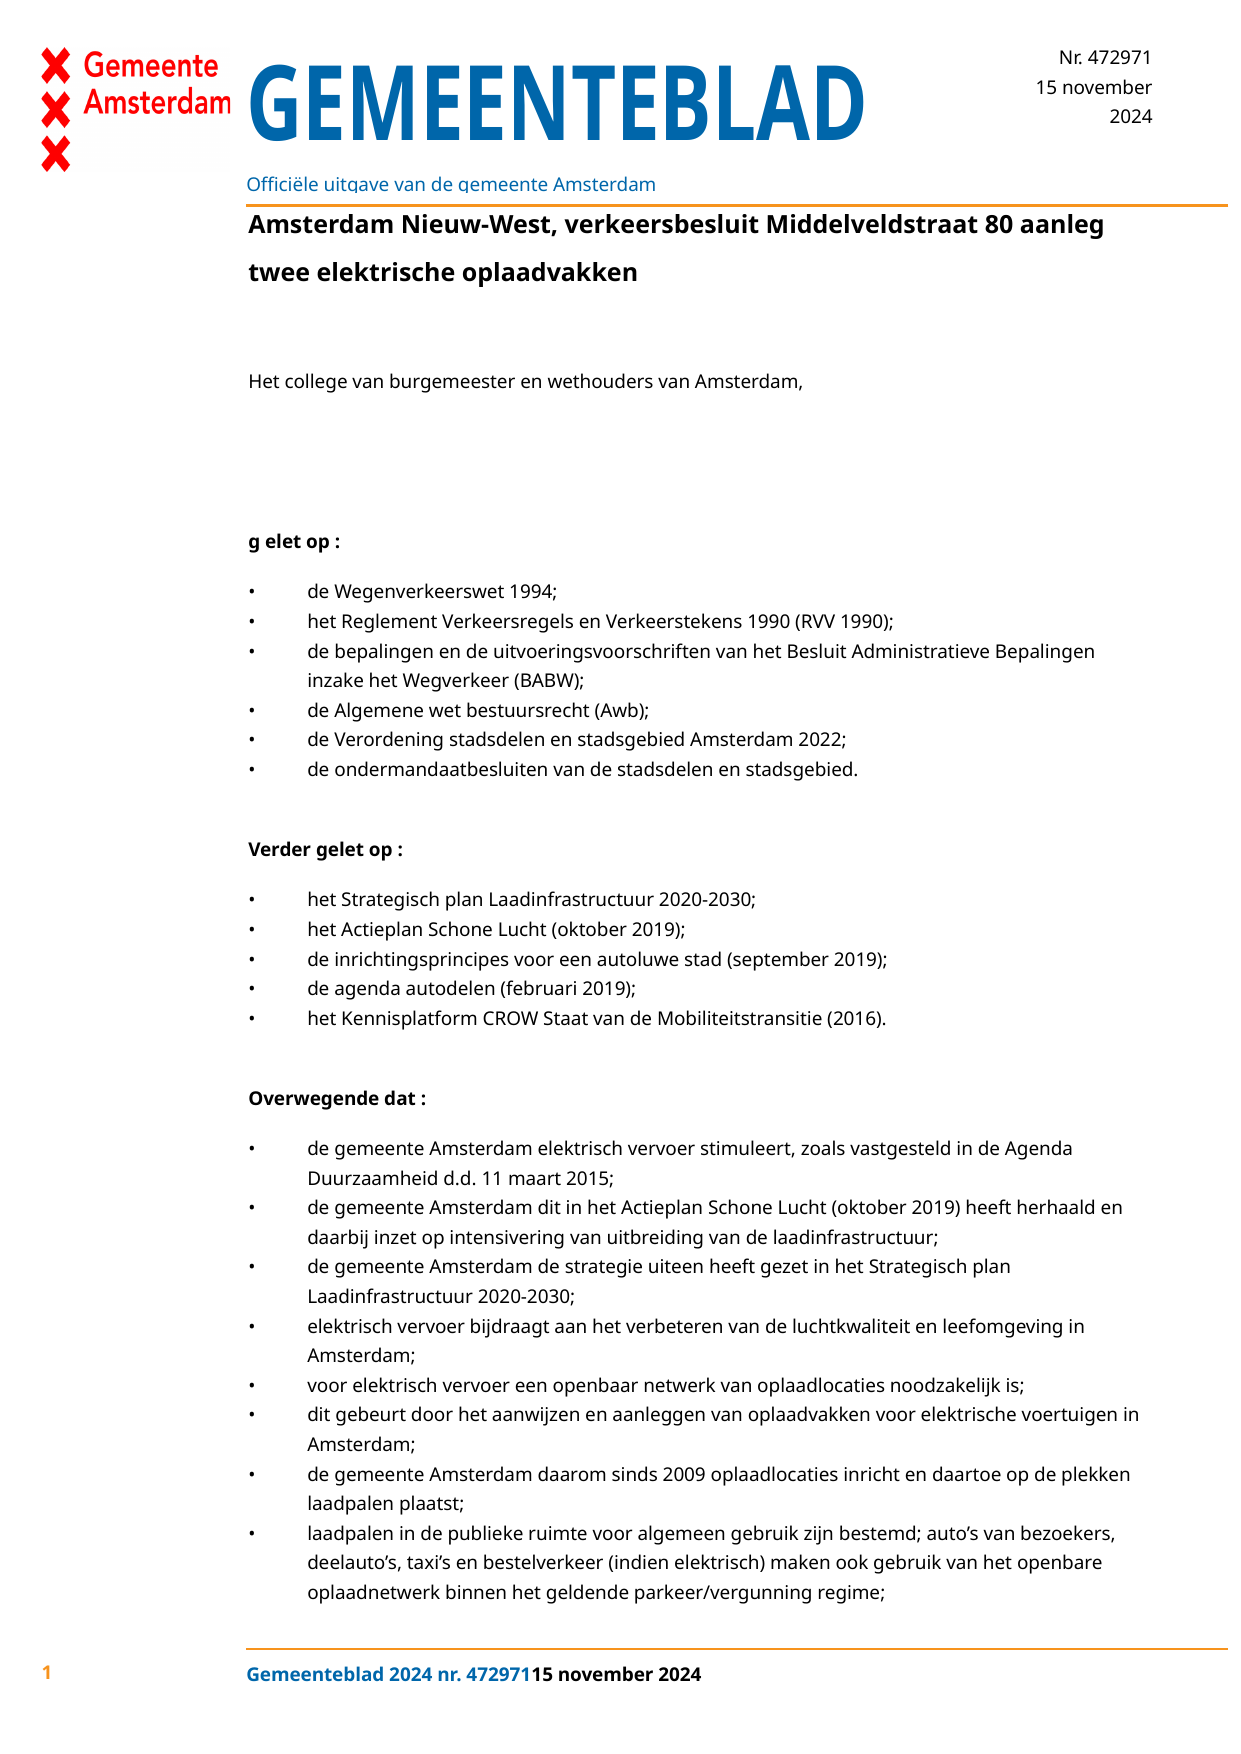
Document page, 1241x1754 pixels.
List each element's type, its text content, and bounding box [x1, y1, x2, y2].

picture [41, 47, 231, 172]
list elektrisch vervoer bijdraagt aan het verbeteren van de luchtkwaliteit en leefomgeving in Amsterdam; [248, 1313, 1152, 1368]
list de gemeente Amsterdam dit in het Actieplan Schone Lucht (oktober 2019) heeft herhaald en daarbij inzet op intensivering van uitbreiding van de laadinfrastructuur; [248, 1194, 1152, 1250]
text Overwegende dat : [248, 1085, 1152, 1111]
list de Wegenverkeerswet 1994; [248, 579, 1152, 604]
list de inrichtingsprincipes voor een autoluwe stad (september 2019); [248, 946, 1152, 971]
list het Reglement Verkeersregels en Verkeerstekens 1990 (RVV 1990); [248, 608, 1152, 634]
text Het college van burgemeester en wethouders van Amsterdam, [248, 368, 1152, 394]
text Amsterdam Nieuw-West, verkeersbesluit Middelveldstraat 80 aanleg twee elektrische oplaadvakken [248, 207, 1152, 288]
list de gemeente Amsterdam daarom sinds 2009 oplaadlocaties inricht en daartoe op de plekken laadpalen plaatst; [248, 1461, 1152, 1516]
list de bepalingen en de uitvoeringsvoorschriften van het Besluit Administratieve Bepalingen inzake het Wegverkeer (BABW); [248, 638, 1152, 693]
list de Verordening stadsdelen en stadsgebied Amsterdam 2022; [248, 727, 1152, 752]
list de gemeente Amsterdam elektrisch vervoer stimuleert, zoals vastgesteld in de Agenda Duurzaamheid d.d. 11 maart 2015; [248, 1135, 1152, 1191]
list het Kennisplatform CROW Staat van de Mobiliteitstransitie (2016). [248, 1005, 1152, 1031]
list het Actieplan Schone Lucht (oktober 2019); [248, 916, 1152, 942]
text Verder gelet op : [248, 836, 1152, 862]
list dit gebeurt door het aanwijzen en aanleggen van oplaadvakken voor elektrische voertuigen in Amsterdam; [248, 1402, 1152, 1457]
list het Strategisch plan Laadinfrastructuur 2020-2030; [248, 887, 1152, 912]
list laadpalen in de publieke ruimte voor algemeen gebruik zijn bestemd; auto’s van bezoekers, deelauto’s, taxi’s en bestelverkeer (indien elektrisch) maken ook gebruik van het openbare oplaadnetwerk binnen het geldende parkeer/vergunning regime; [248, 1520, 1152, 1605]
list de agenda autodelen (februari 2019); [248, 975, 1152, 1001]
list de ondermandaatbesluiten van de stadsdelen en stadsgebied. [248, 756, 1152, 782]
list de Algemene wet bestuursrecht (Awb); [248, 697, 1152, 723]
text g elet op : [248, 528, 1152, 554]
list voor elektrisch vervoer een openbaar netwerk van oplaadlocaties noodzakelijk is; [248, 1372, 1152, 1398]
list de gemeente Amsterdam de strategie uiteen heeft gezet in het Strategisch plan Laadinfrastructuur 2020-2030; [248, 1254, 1152, 1309]
